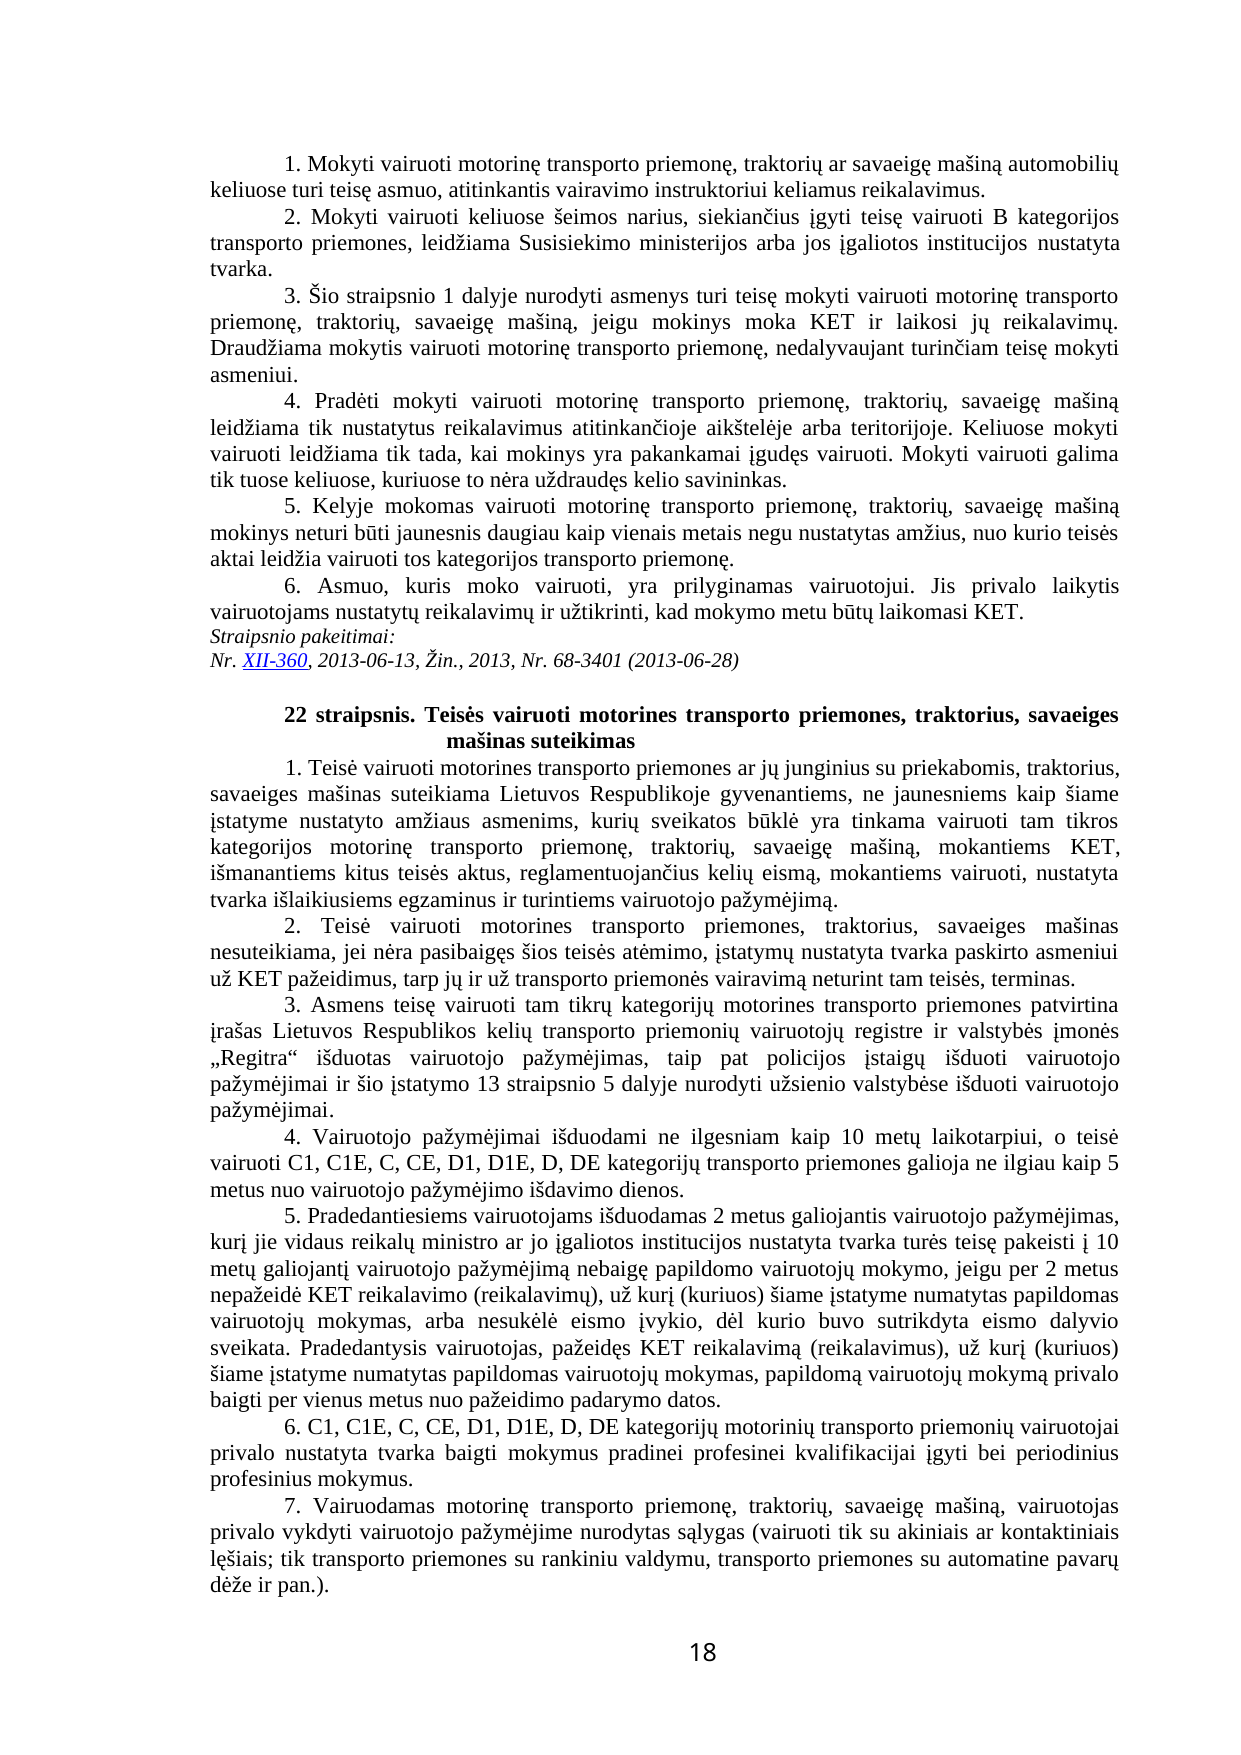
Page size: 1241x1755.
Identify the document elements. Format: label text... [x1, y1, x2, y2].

text 1. Teisė vairuoti motorines transporto priemones ar jų junginius su priekabomis, traktorius, savaeiges mašinas suteikiama Lietuvos Respublikoje gyvenantiems, ne jaunesniems kaip šiame įstatyme nustatyto amžiaus asmenims, kurių sveikatos būklė yra tinkama vairuoti tam tikros kategorijos motorinę transporto priemonę, traktorių, savaeigę mašiną, mokantiems KET, išmanantiems kitus teisės aktus, reglamentuojančius kelių eismą, mokantiems vairuoti, nustatyta tvarka išlaikiusiems egzaminus ir turintiems vairuotojo pažymėjimą. [210, 754, 1120, 912]
text Straipsnio pakeitimai: [210, 624, 1120, 648]
text 2. Mokyti vairuoti keliuose šeimos narius, siekiančius įgyti teisę vairuoti B kategorijos transporto priemones, leidžiama Susisiekimo ministerijos arba jos įgaliotos institucijos nustatyta tvarka. [210, 203, 1120, 282]
text 4. Pradėti mokyti vairuoti motorinę transporto priemonę, traktorių, savaeigę mašiną leidžiama tik nustatytus reikalavimus atitinkančioje aikštelėje arba teritorijoje. Keliuose mokyti vairuoti leidžiama tik tada, kai mokinys yra pakankamai įgudęs vairuoti. Mokyti vairuoti galima tik tuose keliuose, kuriuose to nėra uždraudęs kelio savininkas. [210, 387, 1120, 493]
text 3. Šio straipsnio 1 dalyje nurodyti asmenys turi teisę mokyti vairuoti motorinę transporto priemonę, traktorių, savaeigę mašiną, jeigu mokinys moka KET ir laikosi jų reikalavimų. Draudžiama mokytis vairuoti motorinę transporto priemonę, nedalyvaujant turinčiam teisę mokyti asmeniui. [210, 282, 1120, 387]
text 1. Mokyti vairuoti motorinę transporto priemonę, traktorių ar savaeigę mašiną automobilių keliuose turi teisę asmuo, atitinkantis vairavimo instruktoriui keliamus reikalavimus. [210, 150, 1120, 203]
text 5. Kelyje mokomas vairuoti motorinę transporto priemonę, traktorių, savaeigę mašiną mokinys neturi būti jaunesnis daugiau kaip vienais metais negu nustatytas amžius, nuo kurio teisės aktai leidžia vairuoti tos kategorijos transporto priemonę. [210, 493, 1120, 572]
text 4. Vairuotojo pažymėjimai išduodami ne ilgesniam kaip 10 metų laikotarpiui, o teisė vairuoti C1, C1E, C, CE, D1, D1E, D, DE kategorijų transporto priemones galioja ne ilgiau kaip 5 metus nuo vairuotojo pažymėjimo išdavimo dienos. [210, 1123, 1120, 1202]
text 7. Vairuodamas motorinę transporto priemonę, traktorių, savaeigę mašiną, vairuotojas privalo vykdyti vairuotojo pažymėjime nurodytas sąlygas (vairuoti tik su akiniais ar kontaktiniais lęšiais; tik transporto priemones su rankiniu valdymu, transporto priemones su automatine pavarų dėže ir pan.). [210, 1492, 1120, 1597]
text 5. Pradedantiesiems vairuotojams išduodamas 2 metus galiojantis vairuotojo pažymėjimas, kurį jie vidaus reikalų ministro ar jo įgaliotos institucijos nustatyta tvarka turės teisę pakeisti į 10 metų galiojantį vairuotojo pažymėjimą nebaigę papildomo vairuotojų mokymo, jeigu per 2 metus nepažeidė KET reikalavimo (reikalavimų), už kurį (kuriuos) šiame įstatyme numatytas papildomas vairuotojų mokymas, arba nesukėlė eismo įvykio, dėl kurio buvo sutrikdyta eismo dalyvio sveikata. Pradedantysis vairuotojas, pažeidęs KET reikalavimą (reikalavimus), už kurį (kuriuos) šiame įstatyme numatytas papildomas vairuotojų mokymas, papildomą vairuotojų mokymą privalo baigti per vienus metus nuo pažeidimo padarymo datos. [210, 1202, 1120, 1413]
text 22 straipsnis. Teisės vairuoti motorines transporto priemones, traktorius, savaeiges mašinas suteikimas [284, 701, 1120, 754]
text Nr. XII-360, 2013-06-13, Žin., 2013, Nr. 68-3401 (2013-06-28) [210, 648, 1120, 672]
text 6. Asmuo, kuris moko vairuoti, yra prilyginamas vairuotojui. Jis privalo laikytis vairuotojams nustatytų reikalavimų ir užtikrinti, kad mokymo metu būtų laikomasi KET. [210, 572, 1120, 624]
text 3. Asmens teisę vairuoti tam tikrų kategorijų motorines transporto priemones patvirtina įrašas Lietuvos Respublikos kelių transporto priemonių vairuotojų registre ir valstybės įmonės „Regitra“ išduotas vairuotojo pažymėjimas, taip pat policijos įstaigų išduoti vairuotojo pažymėjimai ir šio įstatymo 13 straipsnio 5 dalyje nurodyti užsienio valstybėse išduoti vairuotojo pažymėjimai. [210, 991, 1120, 1123]
text 6. C1, C1E, C, CE, D1, D1E, D, DE kategorijų motorinių transporto priemonių vairuotojai privalo nustatyta tvarka baigti mokymus pradinei profesinei kvalifikacijai įgyti bei periodinius profesinius mokymus. [210, 1413, 1120, 1492]
text 2. Teisė vairuoti motorines transporto priemones, traktorius, savaeiges mašinas nesuteikiama, jei nėra pasibaigęs šios teisės atėmimo, įstatymų nustatyta tvarka paskirto asmeniui už KET pažeidimus, tarp jų ir už transporto priemonės vairavimą neturint tam teisės, terminas. [210, 912, 1120, 991]
